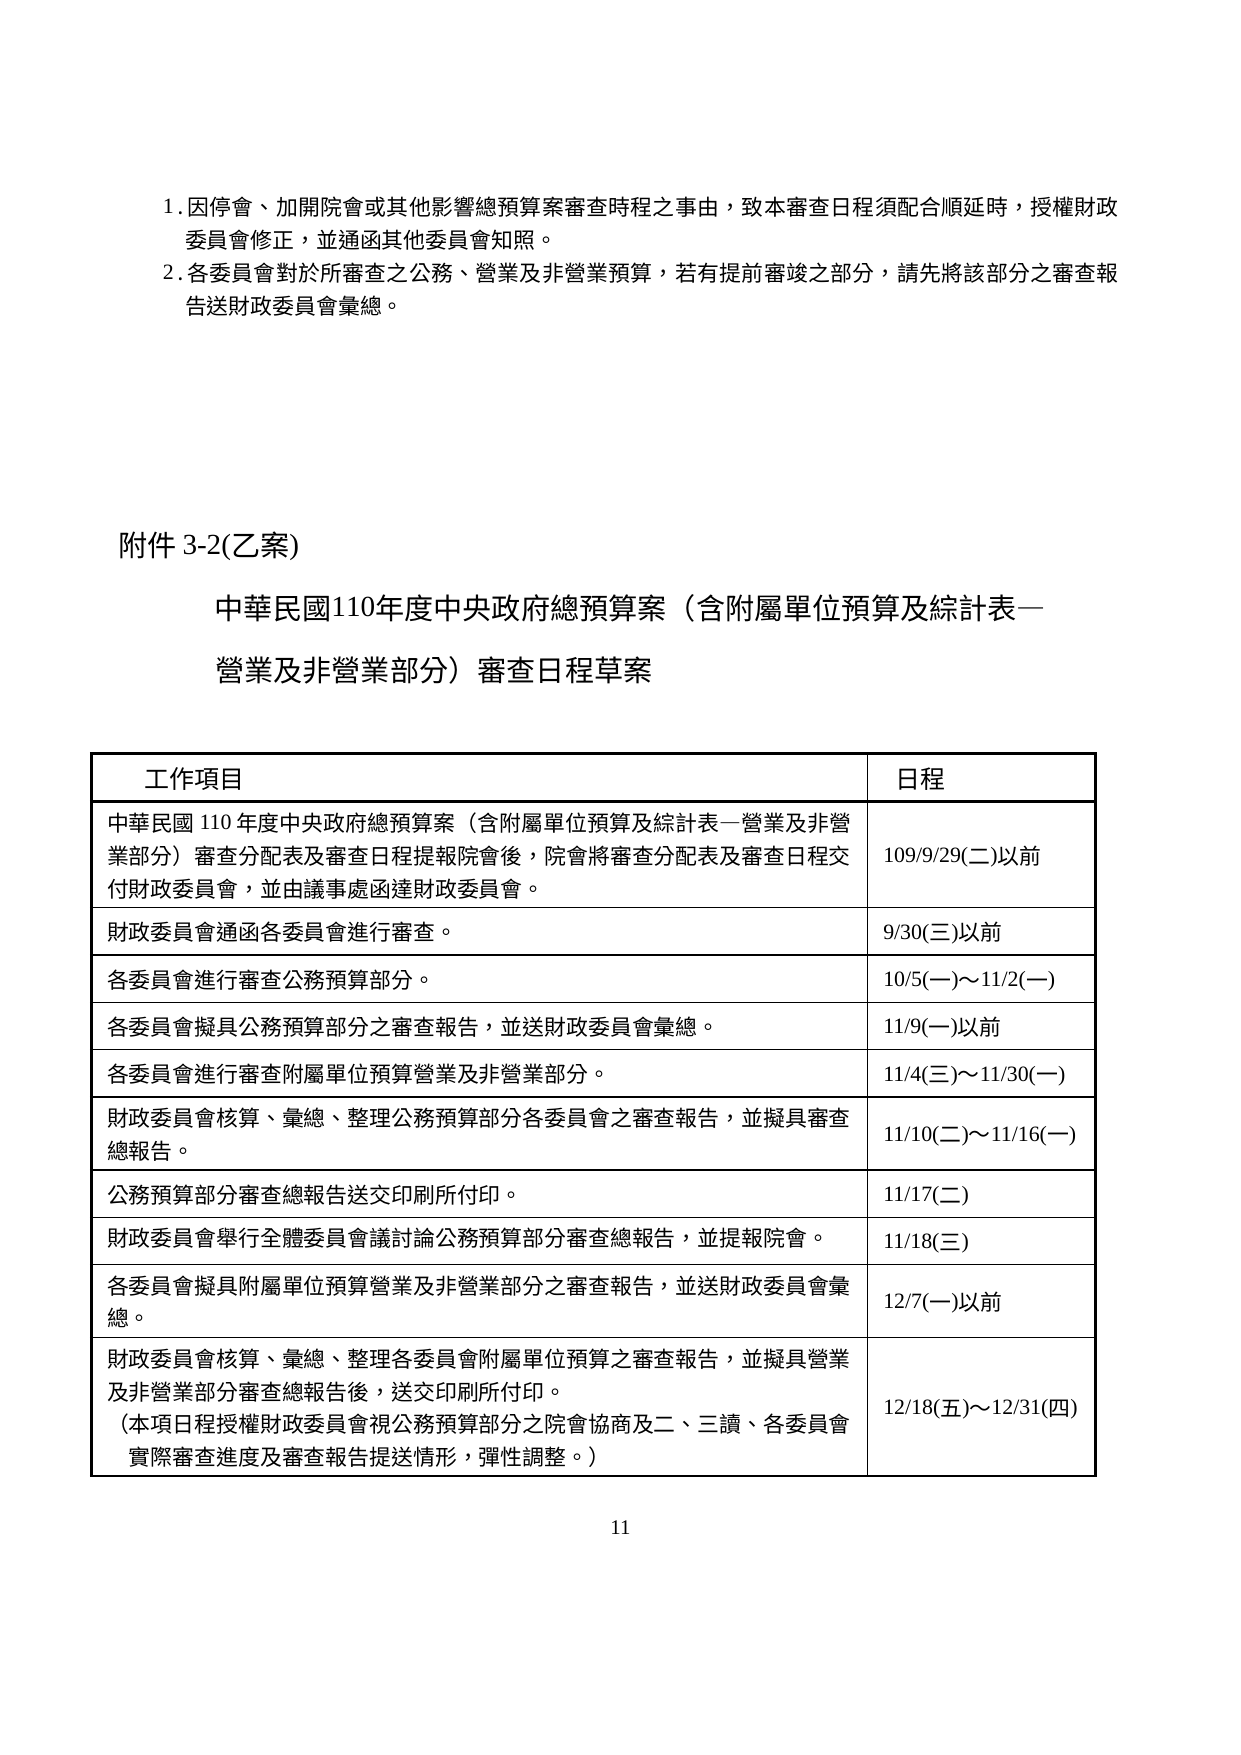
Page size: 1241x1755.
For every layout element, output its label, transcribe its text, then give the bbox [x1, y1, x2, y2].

table_cell 12/7(一)以前 [868, 1265, 1094, 1337]
table_cell 財政委員會核算、彙總、整理各委員會附屬單位預算之審查報告，並擬具營業及非營業部分審查總報告後，送交印刷所付印。 （本項日程授權財政委員會視公務預算部分之院會協商及二、三讀、各委員會實際審查進度及審查報告提送情形，彈性調整。） [93, 1338, 867, 1475]
table_header 日程 [868, 755, 1094, 799]
table_cell 財政委員會通函各委員會進行審查。 [93, 908, 867, 954]
table_header 工作項目 [93, 755, 867, 799]
table_cell 109/9/29(二)以前 [868, 803, 1094, 907]
table_cell 12/18(五)～12/31(四) [868, 1338, 1094, 1475]
table_cell 各委員會擬具附屬單位預算營業及非營業部分之審查報告，並送財政委員會彙總。 [93, 1265, 867, 1337]
text 附件3-2(乙案) [118, 502, 1122, 565]
table_cell 各委員會擬具公務預算部分之審查報告，並送財政委員會彙總。 [93, 1003, 867, 1049]
table_cell 各委員會進行審查附屬單位預算營業及非營業部分。 [93, 1050, 867, 1096]
table_cell 10/5(一)～11/2(一) [868, 956, 1094, 1001]
table_cell 中華民國110年度中央政府總預算案（含附屬單位預算及綜計表—營業及非營業部分）審查分配表及審查日程提報院會後，院會將審查分配表及審查日程交付財政委員會，並由議事處函達財政委員會。 [93, 803, 867, 907]
table_cell 11/18(三) [868, 1218, 1094, 1264]
table_cell 11/10(二)～11/16(一) [868, 1098, 1094, 1169]
table_cell 9/30(三)以前 [868, 908, 1094, 954]
table_cell 11/9(一)以前 [868, 1003, 1094, 1049]
text 1.因停會、加開院會或其他影響總預算案審查時程之事由，致本審查日程須配合順延時，授權財政委員會修正，並通函其他委員會知照。 [118, 190, 1122, 255]
table_cell 財政委員會舉行全體委員會議討論公務預算部分審查總報告，並提報院會。 [93, 1218, 867, 1264]
table_cell 11/4(三)～11/30(一) [868, 1050, 1094, 1096]
table_cell 11/17(二) [868, 1171, 1094, 1216]
text 2.各委員會對於所審查之公務、營業及非營業預算，若有提前審竣之部分，請先將該部分之審查報告送財政委員會彙總。 [118, 255, 1122, 321]
table_cell 各委員會進行審查公務預算部分。 [93, 956, 867, 1001]
table_cell 財政委員會核算、彙總、整理公務預算部分各委員會之審查報告，並擬具審查總報告。 [93, 1098, 867, 1169]
table_cell 公務預算部分審查總報告送交印刷所付印。 [93, 1171, 867, 1216]
text 中華民國110年度中央政府總預算案（含附屬單位預算及綜計表—營業及非營業部分）審查日程草案 [214, 565, 1063, 690]
